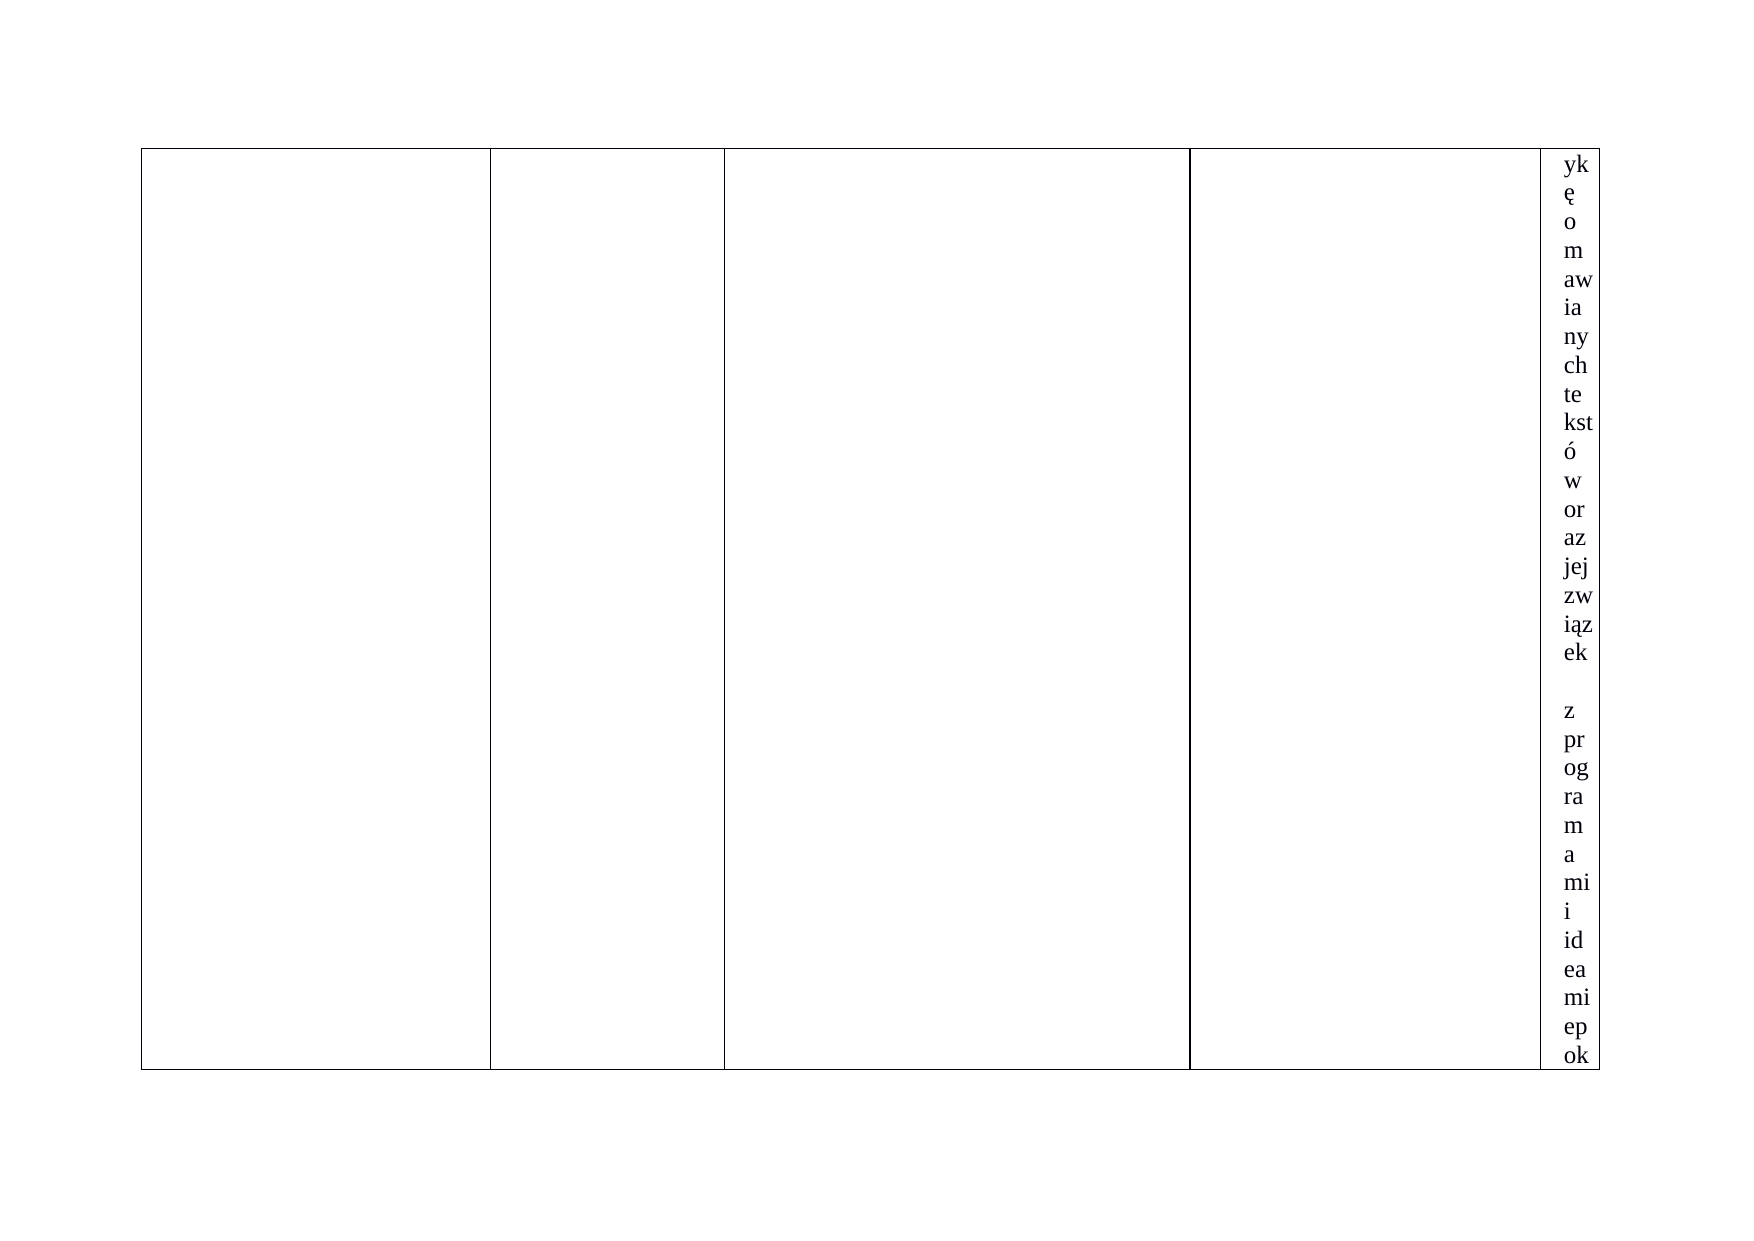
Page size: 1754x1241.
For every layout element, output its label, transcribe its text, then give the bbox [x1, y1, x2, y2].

table_cell rozumie podstawy podziału literatury na epoki: starożytność, średniowiecze, renesans, barok, oświecenie, romantyzm, pozytywizm; wymienia epoki literackie w porządku chronologicznym od starożytności do pozytywizmu; sytuuje utwory literackie w poszczególnych okresach, w szczególności w romantyzmie i w pozytywizmie; rozpoznaje konwencje literackie: realistyczną, fantastyczną, symboliczną; poprawnie rozróżnia podstawowe gatunki epickie, liryczne, dramatyczne i częściowo gatunki synkretyczne, w tym: gatunki poznane w szkole podstawowej oraz odę, sonet, dramat romantyczny, powieść realistyczną, powieść naturalistyczną, powieść o tematyce współczesnej, lament; rozpoznaje w tekście literackim środki wyrazu artystycznego poznane w szkole podstawowej oraz środki znaczeniowe (np. peryfrazę), leksykalne (np. frazeologizmy), składniowe (np. powtórzenie, wyliczenie), wersyfikacyjne (np. przerzutnię); próbuje określić ich funkcje w utworze literackim; interpretuje treści alegoryczne i symboliczne utworu literackiego; rozpoznaje w tekstach literackich: ironię, komizm, tragizm, humor, patos; rozumie pojęcie groteski i potrafi wymienić jej cechy; rozpoznaje ją w tekstach omawianych epok; wykazuje się znajomością i zrozumieniem treści utworów wskazanych w podstawie programowej jako lektury obowiązkowe dla zakresu podstawowego (Adam Mickiewicz, Oda do młodości; wybrane ballady, w tym Romantyczność; wybrane sonety z cyklu Sonety krymskie oraz inne wiersze; Konrad Wallenrod; Dziady cz. III; Juliusz Słowacki, Kordian, wybrane wiersze, w tym Grób Agamemnona (fragmenty), Testament mój; Zygmunt Krasiński, Nie-Boska komedia; Cyprian Norwid, wybrane wiersze; Bolesław Prus, Lalka, Z legend dawnego Egiptu; Eliza Orzeszkowa, Gloria victis; Henryk Sienkiewicz, Potop; Adam Asnyk, wybór wierszy; Fiodor Dostojewski, Zbrodnia i kara); rozpoznaje tematykę i problematykę omawianych tekstów oraz jej związek z programami i ideami epoki literackiej; rozpoznaje sposoby kreowania w utworze literackim: świata przedstawionego (fabuły, bohaterów, akcji, wątków, motywów), narracji, sytuacji lirycznej; podejmuje próbę ich interpretacji i wartościowania; rozumie pojęcie motywu literackiego i toposu, rozpoznaje podstawowe motywy i toposy: sen, ojczyzna, artysta – wieszcz, cierpienie, samotność, bunt, rewolucja, wolność, miłość, podróż, młodość, prometeizm; praca, miasto, przyroda, pieniądz, rola kobiety, mogiła, heroizm, jednostka a społeczeństwo, spór pokoleniowy; potrafi odwołać się do wiedzy o tekstach poznanych w szkole podstawowej, w tym: Dziadów cz. II oraz Pana Tadeusza Adama Mickiewicza, Zemsty Aleksandra Fredry, Balladyny Juliusza Słowackiego; porównuje utwory literackie lub ich fragmenty, dostrzega kontynuacje i nawiązania w porównywanych utworach; przedstawia propozycję odczytania utworu na poziomie dosłownym; wykorzystuje w interpretacji utworów literackich kontekst historycznoliteracki, biograficzny, kulturowy; rozpoznaje obecne w utworach literackich wartości uniwersalne, np. dobro, piękno, miłość, prawda, wolność, odwaga, altruizm, odpowiedzialność, tolerancja; i narodowe, np. tradycja, patriotyzm. [491, 149, 724, 1069]
table_cell rozumie podział literatury na epoki i procesy z tym związane; wymienia epoki literackie w porządku chronologicznym od starożytności do pozytywizmu; sytuuje utwory literackie w poszczególnych okresach, w szczególności w preromantyzmie, romantyzmie i w pozytywizmie oraz w pozostałych (dotyczy nawiązań i kontekstów); właściwie rozpoznaje konwencje literackie i precyzyjnie określa ich cechy w utworach (realistyczną, fantastyczną, symboliczną, groteskową, naturalistyczną i mimetyczną); rozumie pojęcie genologii; rozróżnia gatunki epickie, liryczne, dramatyczne i synkretyczne, w tym: gatunki poznane w szkole podstawowej oraz odę, sonet i jego rodzaje, dramat romantyczny, powieść poetycką, powieść gotycką, powieść grozy, powieść epistolarną, hymn, testament poetycki, powieść realistyczną, powieść naturalistyczną, powieść historyczną, powieść o tematyce współczesnej, lament; wymienia cechy gatunkowe; trafnie rozpoznaje w tekście literackim środki wyrazu artystycznego poznane w szkole podstawowej oraz środki znaczeniowe: oksymoron, peryfrazę, eufonię, hiperbolę; leksykalne, w tym frazeologizmy; składniowe: antytezę, paralelizm, wyliczenie, epiforę, elipsę; wersyfikacyjne, w tym przerzutnię; określa ich funkcje (np.: ożywienie obrazu poetyckiego); wie, co jest dominantą stylistyczną ukształtowania danego utworu; samodzielnie i wnikliwie interpretuje treści alegoryczne i symboliczne utworu literackiego; rozpoznaje w tekstach literackich: ironię i autoironię, komizm, tragizm, humor, patos; określa ich funkcje w tekście i rozumie wartościujący charakter; omawia użycie ironii; rozumie pojęcie groteski i potrafi wymienić jej cechy; rozpoznaje ją w tekstach omawianych epok oraz w tekstach będących nawiązaniami; określa jej artystyczny i wartościujący charakter; wykazuje się znajomością i zrozumieniem treści utworów wskazanych w podstawie programowej jako lektury obowiązkowe dla zakresu podstawowego (Adam Mickiewicz, Oda do młodości; wybrane ballady, w tym Romantyczność; wybrane sonety z cyklu Sonety krymskie oraz inne wiersze; Konrad Wallenrod; Dziady cz. III; Juliusz Słowacki; Kordian, wybrane wiersze, w tym Grób Agamemnona (fragmenty), Testament mój; Zygmunt Krasiński, Nie-Boska komedia; Cyprian Norwid, wybrane wiersze; Bolesław Prus, Lalka, Z legend dawnego Egiptu; Eliza Orzeszkowa, Gloria victis; Henryk Sienkiewicz, Potop; Adam Asnyk, wybór wierszy; Fiodor Dostojewski, Zbrodnia i kara); rozpoznaje tematykę i problematykę omawianych tekstów oraz jej związek z programami i ideami epoki literackiej; zjawiskami społecznymi, historycznymi, egzystencjalnymi i estetycznymi (np. gotycyzm, ludowość, orientalizm, szekspiryzm, historyzm, determinizm dziejowy; irracjonalizm, spirytualizm, mistycyzm, metafizyka, indywidualizm; koncepcja ratowania ojczyzny; panteizm, prowidencjalizm, werteromania, frenezja romantyczna; realizm, naturalizm, empiryzm, utylitaryzm, scjentyzm, organicyzm, ewolucjonizm, marksizm, egalitaryzm; zmiany cywilizacyjne, asymilacja Żydów, emancypacja kobiet, praca organiczna, praca u podstaw) i poddaje ją refleksji; rozpoznaje sposoby kreowania w utworze literackim: świata przedstawionego (fabuły, bohaterów, akcji, wątków, motywów), narracji, sytuacji lirycznej; interpretuje je i wartościuje (np.: werteryzm, bohater werteryczny, bajronizm, bohater bajroniczny, faustyzm, bohater faustyczny; kostium historyczny); definiuje nowy typ bohatera; wskazuje podobieństwa i różnice w kreacji bohatera romantycznego, udowadnia jego złożoną osobowość i rozdarcie wewnętrzne; rozumie pojęcie motywu literackiego i toposu, rozpoznaje motywy i toposy (np. sen, ojczyzna, artysta – wieszcz, cierpienie, samotność, bunt, rewolucja, wolność, miłość, podróż, młodość, prometeizm, zbrodnia, okrucieństwo, obłęd, szaleństwo, strach, groza, grób, psychomachia, metamorfoza; motywy akwatyczne, nostalgia; topos homo viator, walka; praca, miasto, przyroda, pieniądz, rola kobiety, mogiła, heroizm, jednostka a połeczeństwo, spór pokoleniowy) oraz dostrzega żywotność motywów biblijnych i antycznych w utworach literackich; określa ich rolę w tworzeniu znaczeń uniwersalnych; w interpretacji utworów literackich często i poprawnie odwołuje się do tekstów poznanych w szkole podstawowej, w tym: Dziadów cz. II oraz Pana Tadeusza Adama Mickiewicza, Zemsty Aleksandra Fredry, Balladyny Juliusza Słowackiego; konstruktywnie porównuje utwory literackie lub ich fragmenty, dostrzega kontynuacje i nawiązania w porównywanych utworach, określa cechy wspólne i różne; przedstawia własną, oryginalną i rzeczową propozycję interpretacji utworu, wskazuje w tekście miejsca, które mogą stanowić argumenty na poparcie jego propozycji interpretacyjnej; odwołuje się do własnych doświadczeń i obserwacji oraz wybranych tekstów kultury; wykorzystuje w interpretacji utworów literackich potrzebne konteksty, szczególnie kontekst historycznoliteracki, historyczny, polityczny, kulturowy, filozoficzny, biograficzny, mitologiczny, biblijny, egzystencjalny i inne; trafnie rozpoznaje obecne w utworach literackich wartości uniwersalne (prawda, dobro, miłość, wolność, odwaga, altruizm, piękno, tolerancja, odpowiedzialność) i narodowe (symbole narodowe, tradycja narodowa, patriotyzm, tożsamość); określa dokładnie ich rolę i związek z problematyką utworu oraz znaczenie dla budowania własnego systemu wartości. [1191, 149, 1540, 1069]
table_cell rozumie podstawy podziału literatury na epoki; wymienia epoki literackie w porządku chronologicznym od starożytności do pozytywizmu; z pomocą nauczyciela sytuuje utwory literackie w poszczególnych okresach, w szczególności w romantyzmie i w pozytywizmie; na ogół trafnie rozpoznaje konwencje literackie: realistyczną i fantastyczną; rozróżnia podstawowe gatunki epickie, liryczne, dramatyczne i częściowo gatunki synkretyczne, w tym: gatunki poznane w szkole podstawowej oraz odę, dramat romantyczny, powieść realistyczną, powieść naturalistyczną, powieść historyczną, powieść o tematyce współczesnej, lament; rozpoznaje w tekście literackim środki wyrazu artystycznego poznane w szkole podstawowej oraz niektóre środki znaczeniowe, leksykalne (np. frazeologizmy), składniowe (np. wyliczenie), i wersyfikacyjne (np. przerzutnię); przy pomocy nauczyciela interpretuje treści alegoryczne i symboliczne utworu literackiego; na ogół trafnie rozpoznaje w tekstach literackich: komizm, humor, tragizm, patos; na poziomie ogólnym rozumie pojęcie groteski; zna i przy pomocy nauczyciela rozumie treść utworów wskazanych w podstawie programowej jako lektury obowiązkowe dla zakresu podstawowego (Adam Mickiewicz, Oda do młodości; wybrane ballady, w tym Romantyczność; wybrane sonety z cyklu Sonety krymskie oraz inne wiersze; Konrad Wallenrod; Dziady cz. III; Juliusz Słowacki, Kordian, wybrane wiersze, w tym Grób Agamemnona (fragmenty), Testament mój; Zygmunt Krasiński, Nie-Boska komedia; Cyprian Norwid, wybrane wiersze; Bolesław Prus, Lalka, Z legend dawnego Egiptu; Eliza Orzeszkowa, Gloria victis; Henryk Sienkiewicz, Potop; Adam Asnyk, wybór wierszy; Fiodor Dostojewski, Zbrodnia i kara); na poziomie ogólnym rozpoznaje tematykę i problematykę omawianych tekstów romantycznych i pozytywistycznych; na poziomie ogólnym i przy pomocy nauczyciela rozpoznaje sposoby kreowania w utworze literackim: świata przedstawionego (fabuły, bohaterów, akcji, wątków, motywów), narracji, sytuacji lirycznej; rozumie pojęcie motywu literackiego i toposu, rozpoznaje podstawowe motywy i toposy, np. ojczyzna, artysta – wieszcz, cierpienie, miłość; z pomocą nauczyciela odwołuje się do wybranych tekstów poznanych w szkole podstawowej, w tym: Dziadów cz. II oraz Pana Tadeusza Adama Mickiewicza, Zemsty Aleksandra Fredry, Balladyny Juliusza Słowackiego; podejmuje próbę porównywania utworów literackich lub ich fragmentów; przedstawia z pomocą nauczyciela propozycję odczytania utworu na poziomie dosłownym; z pomocą nauczyciela wykorzystuje w interpretacji utworów literackich kontekst historycznoliteracki i biograficzny; rozpoznaje obecne w utworach literackich wybrane wartości uniwersalne, np. dobro, piękno, prawda, miłość; i narodowe, np. tradycja; [142, 149, 490, 1069]
table_cell rozumie podział literatury na epoki: starożytność, średniowiecze, renesans, barok, oświecenie, romantyzm, pozytywizm; wymienia epoki literackie w porządku chronologicznym od starożytności do pozytywizmu; sytuuje utwory literackie w poszczególnych okresach, w szczególności w preromantyzmie, romantyzmie i w pozytywizmie; rozpoznaje konwencje literackie i określa ich cechy w utworach (realistyczną, fantastyczną, symboliczną, groteskową, naturalistyczną, mimetyczną); rozumie pojęcie genologii; rozróżnia gatunki epickie, liryczne, dramatyczne i synkretyczne, w tym: gatunki poznane w szkole podstawowej oraz odę, sonet, dramat romantyczny, powieść poetycką, powieść gotycką, powieść grozy, powieść epistolarną, hymn, testament poetycki, powieść realistyczną, powieść naturalistyczną, powieść historyczną, powieść o tematyce współczesnej, lament; rozpoznaje w tekście literackim środki wyrazu artystycznego poznane w szkole podstawowej oraz środki znaczeniowe (np. peryfrazę, hiperbolę); leksykalne, w tym frazeologizmy; składniowe (anaforę, epiforę, paralelizm, wyliczenie); wersyfikacyjne (w tym przerzutnię); określa ich funkcje; interpretuje treści alegoryczne i symboliczne utworu literackiego; rozpoznaje w tekstach literackich: ironię i autoironię, komizm, tragizm, humor, patos; określa ich funkcje w tekście; rozumie ich wartościujący charakter; rozumie pojęcie groteski i potrafi wymienić jej cechy; rozpoznaje ją w tekstach omawianych epok (np. w balladzie Rybka Adama Mickiewicza) oraz w tekstach będących nawiązaniami; wykazuje się znajomością i zrozumieniem treści utworów wskazanych w podstawie programowej jako lektury obowiązkowe dla zakresu podstawowego (Adam Mickiewicz, Oda do młodości; wybrane ballady, w tym Romantyczność; wybrane sonety z cyklu Sonety krymskie oraz inne wiersze; Konrad Wallenrod; Dziady cz. III; Juliusz Słowacki, Kordian, wybrane wiersze, w tym Grób Agamemnona (fragmenty), Testament mój; Zygmunt Krasiński, Nie-Boska komedia; Cyprian Norwid, wybrane wiersze; Bolesław Prus, Lalka, Z legend dawnego Egiptu; Eliza Orzeszkowa, Gloria victis; Henryk Sienkiewicz, Potop; Adam Asnyk, wybór wierszy; Fiodor Dostojewski, Zbrodnia i kara); rozpoznaje tematykę i problematykę omawianych tekstów oraz jej związek z programami i ideami epoki literackiej; zjawiskami społecznymi, historycznymi, egzystencjalnymi i estetycznymi (np. gotycyzm, ludowość, orientalizm, szekspiryzm, historyzm, determinizm dziejowy; irracjonalizm, spirytualizm, mistycyzm, metafizyka, indywidualizm; koncepcja ratowania ojczyzny; panteizm, prowidencjalizm, werteromania, frenezja romantyczna; realizm, naturalizm, empiryzm, utylitaryzm, scjentyzm, organicyzm, ewolucjonizm, marksizm, egalitaryzm; zmiany cywilizacyjne, asymilacja Żydów, emancypacja kobiet, praca organiczna, praca u podstaw) i poddaje ją refleksji; rozpoznaje sposoby kreowania w utworze literackim: świata przedstawionego (fabuły, bohaterów, akcji, wątków, motywów), narracji, sytuacji lirycznej; interpretuje je i wartościuje (np.: werteryzm, bohater werteryczny, bajronizm, bohater bajroniczny, faustyzm, bohater faustyczny; kostium historyczny); rozumie pojęcie motywu literackiego i toposu, rozpoznaje motywy i toposy (np. sen, ojczyzna, artysta – wieszcz, cierpienie, samotność, bunt, rewolucja, wolność, miłość, podróż, młodość, prometeizm, zbrodnia, okrucieństwo, obłęd, szaleństwo, strach, groza, grób, psychomachia; motywy akwatyczne; topos homo viator, praca, walka; miasto, przyroda, pieniądz, rola kobiety, mogiła, heroizm, jednostka a społeczeństwo, spór pokoleniowy) oraz dostrzega żywotność motywów biblijnych i antycznych w utworach literackich; określa ich rolę w tworzeniu znaczeń uniwersalnych; w interpretacji utworów literackich odwołuje się do tekstów poznanych w szkole podstawowej, w tym: Dziadów cz. II oraz Pana Tadeusza Adama Mickiewicza, Zemsty Aleksandra Fredry, Balladyny Juliusza Słowackiego; porównuje utwory literackie lub ich fragmenty, dostrzega kontynuacje i nawiązania w porównywanych utworach, określa cechy wspólne i różne; przedstawia propozycję interpretacji utworu, wskazuje w tekście miejsca, które mogą stanowić argumenty na poparcie jego propozycji interpretacyjnej; wykorzystuje w interpretacji utworów literackich potrzebne konteksty, szczególnie kontekst historycznoliteracki, historyczny, polityczny, kulturowy, filozoficzny, biograficzny, mitologiczny, biblijny, egzystencjalny; rozpoznaje obecne w utworach literackich wartości uniwersalne, np. prawda, dobro, piękno, miłość, wolność, odwaga, altruizm, tolerancja, odpowiedzialność; i narodowe, np.: symbole narodowe, tradycja narodowa, patriotyzm, tożsamość; określa ich rolę i związek z problematyką utworu oraz znaczenie dla budowania własnego systemu wartości. [725, 149, 1189, 1069]
